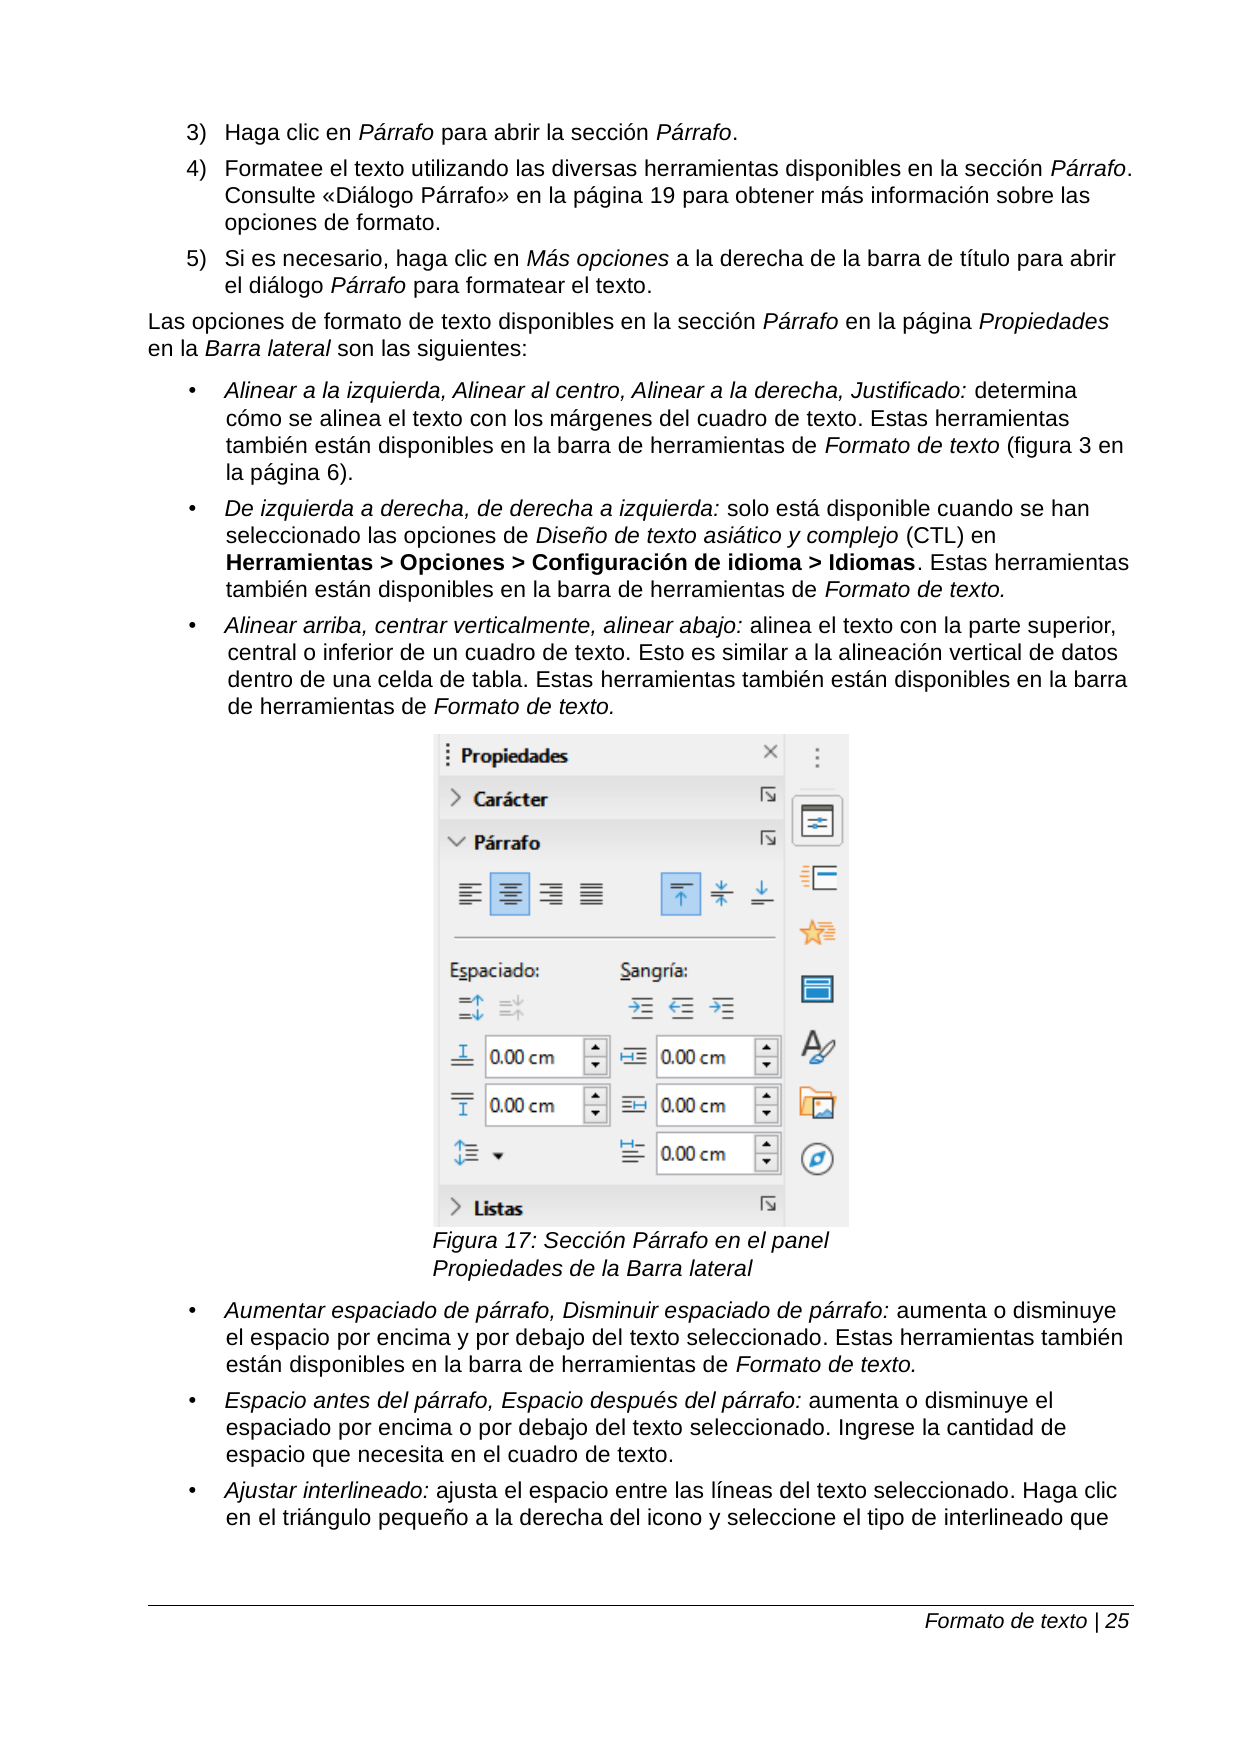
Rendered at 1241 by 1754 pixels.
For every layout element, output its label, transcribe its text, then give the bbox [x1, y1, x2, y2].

picture [432, 734, 850, 1227]
list Formatee el texto utilizando las diversas herramientas disponibles en la sección Párrafo. Consulte «Diálogo Párrafo» en la página 19 para obtener más información sobre las opciones de formato. [207, 154, 1134, 235]
list Si es necesario, haga clic en Más opciones a la derecha de la barra de título para abrir el diálogo Párrafo para formatear el texto. [207, 244, 1134, 298]
list Aumentar espaciado de párrafo, Disminuir espaciado de párrafo: aumenta o disminuye el espacio por encima y por debajo del texto seleccionado. Estas herramientas también están disponibles en la barra de herramientas de Formato de texto. [185, 1293, 1134, 1377]
text Figura 17: Sección Párrafo en el panel Propiedades de la Barra lateral [432, 1227, 849, 1281]
list Alinear arriba, centrar verticalmente, alinear abajo: alinea el texto con la parte superior, central o inferior de un cuadro de texto. Esto es similar a la alineación vertical de datos dentro de una celda de tabla. Estas herramientas también están disponibles en la barra de herramientas de Formato de texto. [185, 608, 1134, 722]
list Ajustar interlineado: ajusta el espacio entre las líneas del texto seleccionado. Haga clic en el triángulo pequeño a la derecha del icono y seleccione el tipo de interlineado que [185, 1473, 1134, 1533]
list Haga clic en Párrafo para abrir la sección Párrafo. [207, 118, 1134, 145]
list Las opciones de formato de texto disponibles en la sección Párrafo en la página Propiedades en la Barra lateral son las siguientes: [148, 307, 1134, 361]
list Espacio antes del párrafo, Espacio después del párrafo: aumenta o disminuye el espaciado por encima o por debajo del texto seleccionado. Ingrese la cantidad de espacio que necesita en el cuadro de texto. [185, 1383, 1134, 1467]
list De izquierda a derecha, de derecha a izquierda: solo está disponible cuando se han seleccionado las opciones de Diseño de texto asiático y complejo (CTL) en Herramientas > Opciones > Configuración de idioma > Idiomas. Estas herramientas también están disponibles en la barra de herramientas de Formato de texto. [185, 491, 1134, 602]
list Alinear a la izquierda, Alinear al centro, Alinear a la derecha, Justificado: determina cómo se alinea el texto con los márgenes del cuadro de texto. Estas herramientas también están disponibles en la barra de herramientas de Formato de texto (figura 3 en la página 6). [185, 374, 1134, 485]
